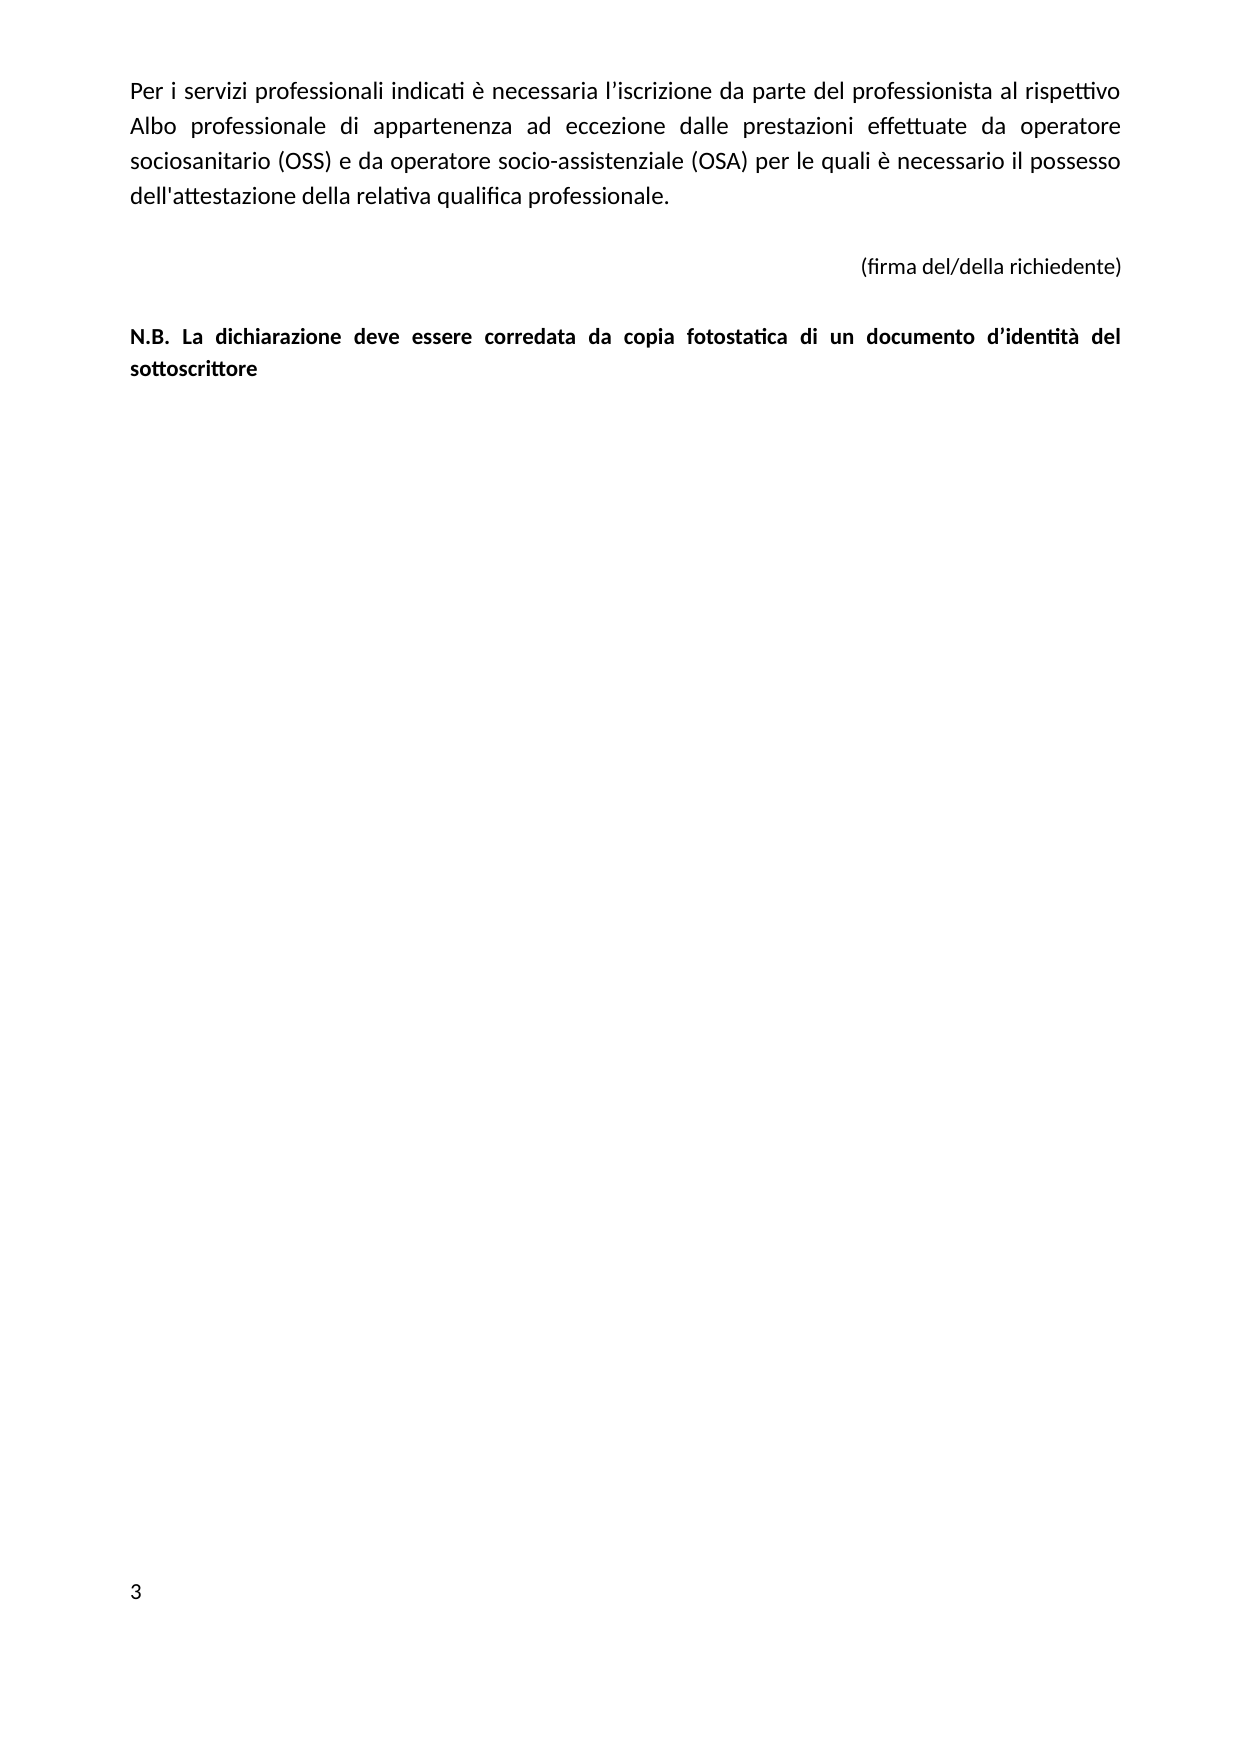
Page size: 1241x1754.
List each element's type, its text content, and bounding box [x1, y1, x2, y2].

text Per i servizi professionali indicati è necessaria l’iscrizione da parte del professionista al rispettivo Albo professionale di appartenenza ad eccezione dalle prestazioni effettuate da operatore sociosanitario (OSS) e da operatore socio-assistenziale (OSA) per le quali è necessario il possesso dell'attestazione della relativa qualifica professionale. [130, 75, 1122, 211]
text (firma del/della richiedente) [130, 252, 1122, 281]
text N.B. La dichiarazione deve essere corredata da copia fotostatica di un documento d’identità del sottoscrittore [130, 322, 1122, 382]
